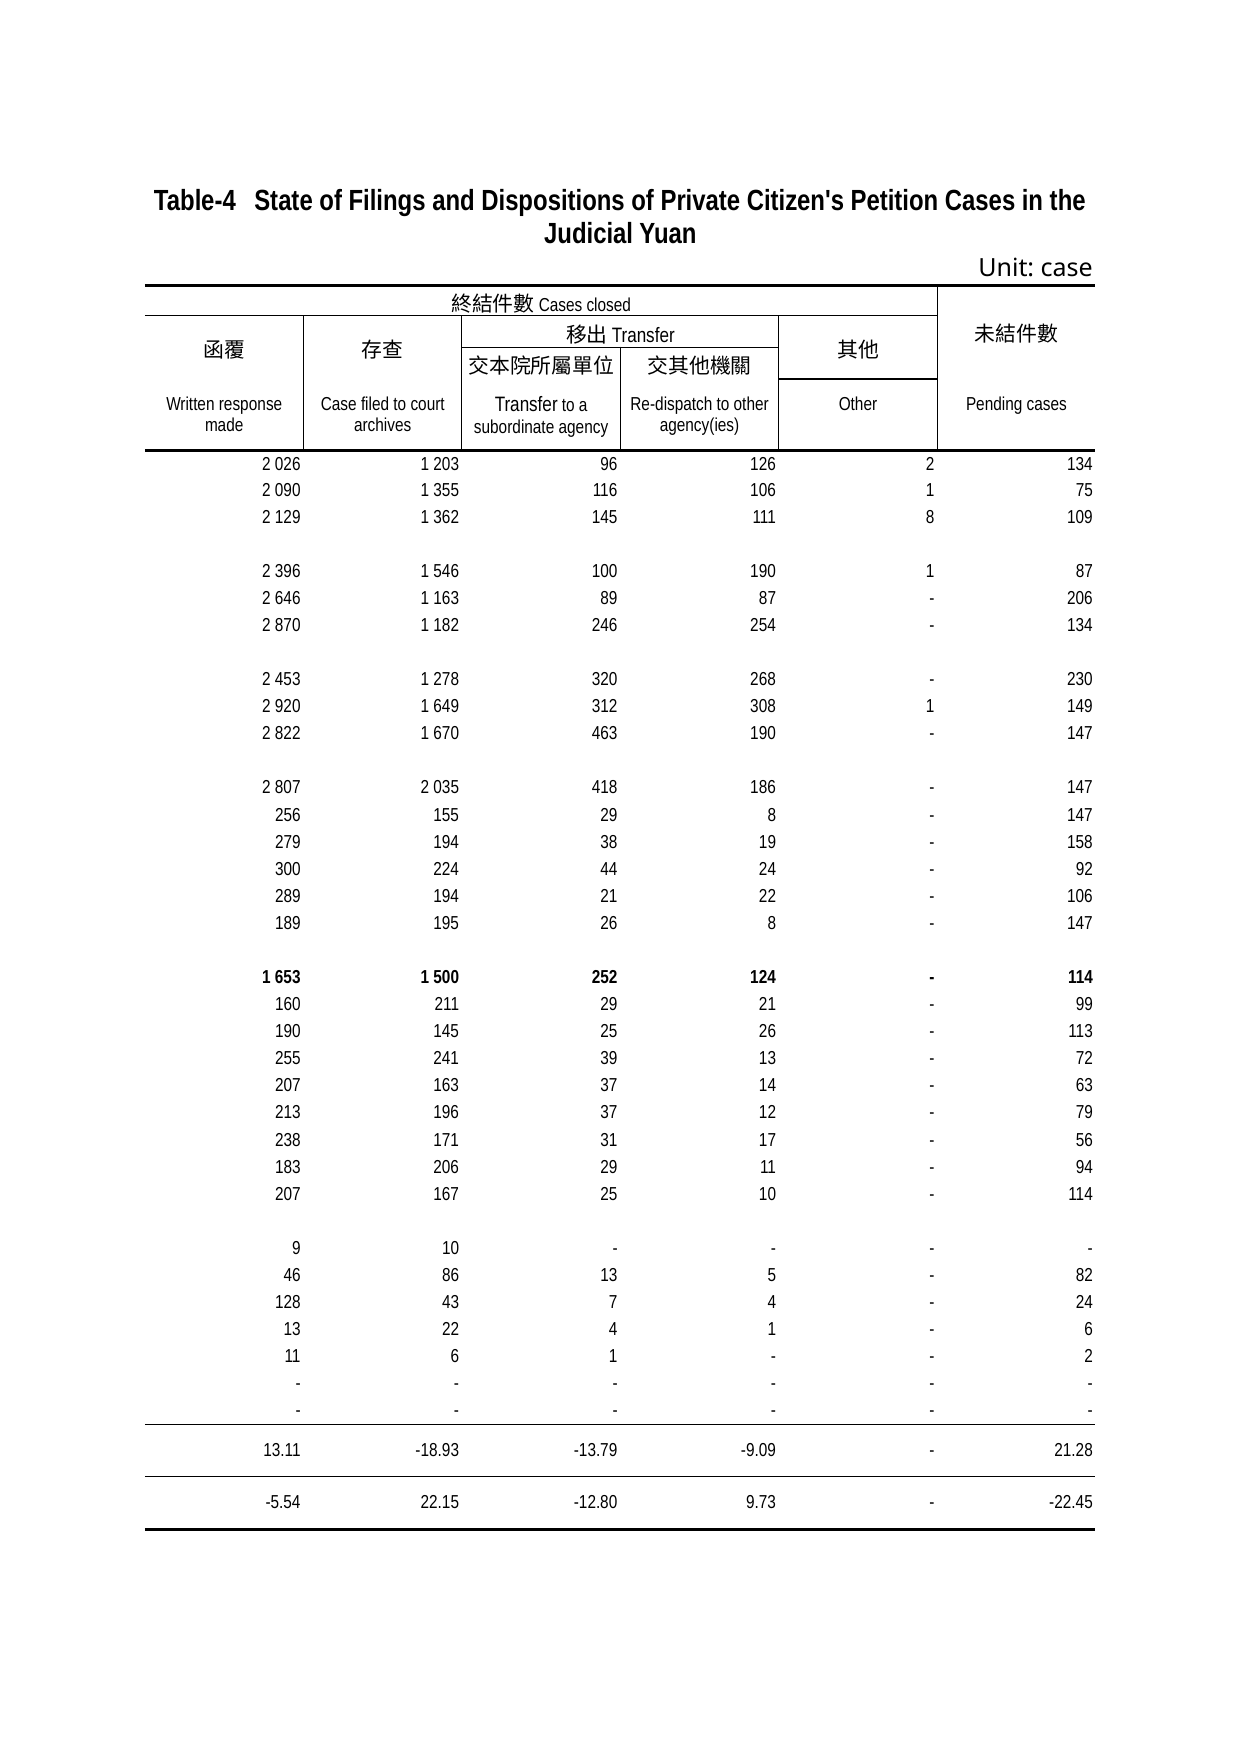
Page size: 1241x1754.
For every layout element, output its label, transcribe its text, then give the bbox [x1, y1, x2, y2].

table_cell [620, 638, 778, 665]
table_cell - [462, 1234, 620, 1261]
table_cell - [620, 1234, 778, 1261]
table_cell 1 182 [303, 611, 462, 638]
table_cell 206 [937, 584, 1095, 611]
table_cell 256 [145, 801, 303, 828]
table_cell 279 [145, 828, 303, 855]
table_cell - [145, 1397, 303, 1424]
table_cell 17 [620, 1126, 778, 1153]
table_cell 111 [620, 503, 778, 530]
table_cell 2 807 [145, 774, 303, 801]
table_cell - [779, 990, 937, 1017]
table_cell 418 [462, 774, 620, 801]
table_cell [462, 530, 620, 557]
table_cell 114 [937, 963, 1095, 990]
table_cell 10 [620, 1180, 778, 1207]
table_cell 189 [145, 909, 303, 936]
table_cell 12 [620, 1099, 778, 1126]
table_cell 147 [937, 801, 1095, 828]
table_cell 254 [620, 611, 778, 638]
table_cell 289 [145, 882, 303, 909]
table_cell 1 [620, 1315, 778, 1342]
table_cell 移出Transfer [462, 316, 778, 347]
table_cell 2 396 [145, 557, 303, 584]
table_cell [462, 1207, 620, 1234]
table_cell 46 [145, 1261, 303, 1288]
table_cell 9 [145, 1234, 303, 1261]
table_cell 2 870 [145, 611, 303, 638]
table_cell - [937, 1234, 1095, 1261]
table_cell 存查 [304, 316, 461, 378]
table_cell - [779, 1477, 937, 1528]
table_cell - [779, 801, 937, 828]
table_cell - [937, 1397, 1095, 1424]
table_cell 10 [303, 1234, 462, 1261]
table_cell 其他 [779, 316, 937, 378]
table_cell 134 [937, 452, 1095, 476]
table_cell 63 [937, 1072, 1095, 1099]
table_cell 29 [462, 990, 620, 1017]
table_cell - [779, 1072, 937, 1099]
table_cell 100 [462, 557, 620, 584]
table_cell 96 [462, 452, 620, 476]
table_cell Other [779, 380, 937, 449]
table_cell 29 [462, 1153, 620, 1180]
table_cell -9.09 [620, 1425, 778, 1476]
table_cell 167 [303, 1180, 462, 1207]
table_cell 145 [303, 1018, 462, 1044]
table_cell 1 670 [303, 720, 462, 747]
table_cell 1 500 [303, 963, 462, 990]
table_cell [303, 1207, 462, 1234]
table_cell 147 [937, 909, 1095, 936]
table_cell 116 [462, 476, 620, 503]
table_cell - [937, 1370, 1095, 1397]
table_cell Written response made [145, 378, 303, 449]
table_cell [937, 1207, 1095, 1234]
table_cell - [779, 774, 937, 801]
table_cell 21.28 [937, 1425, 1095, 1476]
table_cell 14 [620, 1072, 778, 1099]
table_cell 207 [145, 1072, 303, 1099]
table_cell 1 203 [303, 452, 462, 476]
table_cell - [779, 828, 937, 855]
table_cell 320 [462, 665, 620, 692]
table_cell - [779, 1425, 937, 1476]
table_cell 21 [620, 990, 778, 1017]
table_cell 241 [303, 1045, 462, 1072]
table_cell 8 [620, 801, 778, 828]
table_cell [462, 638, 620, 665]
table_cell 94 [937, 1153, 1095, 1180]
table_cell 22.15 [303, 1477, 462, 1528]
table_cell 190 [145, 1018, 303, 1044]
table_cell 2 [779, 452, 937, 476]
table_cell 114 [937, 1180, 1095, 1207]
table_cell 37 [462, 1099, 620, 1126]
table_header 未結件數 [938, 287, 1095, 378]
table_cell - [779, 1045, 937, 1072]
table_cell - [779, 882, 937, 909]
table_cell 206 [303, 1153, 462, 1180]
table_cell 26 [620, 1018, 778, 1044]
table_cell - [779, 909, 937, 936]
table_cell - [779, 963, 937, 990]
table_cell 8 [779, 503, 937, 530]
table_cell 2 [937, 1343, 1095, 1369]
table_cell 25 [462, 1180, 620, 1207]
table_cell 交其他機關 [621, 348, 778, 378]
table_cell 4 [620, 1288, 778, 1315]
table_cell 211 [303, 990, 462, 1017]
table_cell 24 [620, 855, 778, 882]
table_cell [937, 530, 1095, 557]
table_cell 213 [145, 1099, 303, 1126]
table_cell [620, 1207, 778, 1234]
table_cell [303, 530, 462, 557]
table_cell - [145, 1370, 303, 1397]
table_cell - [303, 1397, 462, 1424]
table_cell 113 [937, 1018, 1095, 1044]
table_cell 224 [303, 855, 462, 882]
table_cell - [779, 584, 937, 611]
table_cell Case filed to court archives [304, 378, 461, 449]
table_cell 13 [145, 1315, 303, 1342]
table_cell 13 [620, 1045, 778, 1072]
table_cell 183 [145, 1153, 303, 1180]
table_cell 109 [937, 503, 1095, 530]
table_cell 39 [462, 1045, 620, 1072]
table_cell 25 [462, 1018, 620, 1044]
table_cell - [779, 1180, 937, 1207]
table_cell 1 355 [303, 476, 462, 503]
table_cell 186 [620, 774, 778, 801]
table_cell 5 [620, 1261, 778, 1288]
table_cell - [779, 1126, 937, 1153]
table_cell [303, 638, 462, 665]
table_cell [145, 747, 303, 774]
table_cell -12.80 [462, 1477, 620, 1528]
table_cell 1 [462, 1343, 620, 1369]
table_cell [620, 530, 778, 557]
table_cell 87 [937, 557, 1095, 584]
table_cell 2 920 [145, 693, 303, 719]
table_cell 1 278 [303, 665, 462, 692]
table_cell 89 [462, 584, 620, 611]
table_cell 195 [303, 909, 462, 936]
table_cell 149 [937, 693, 1095, 719]
table_cell 128 [145, 1288, 303, 1315]
table_cell 1 163 [303, 584, 462, 611]
table_cell 31 [462, 1126, 620, 1153]
table_cell 92 [937, 855, 1095, 882]
table_cell 158 [937, 828, 1095, 855]
table_cell - [779, 1234, 937, 1261]
table_cell 312 [462, 693, 620, 719]
table_cell 24 [937, 1288, 1095, 1315]
table_cell 1 649 [303, 693, 462, 719]
table_cell 9.73 [620, 1477, 778, 1528]
table_cell 238 [145, 1126, 303, 1153]
table_cell 171 [303, 1126, 462, 1153]
table_cell - [779, 1153, 937, 1180]
table_cell - [779, 855, 937, 882]
table_header 終結件數Cases closed [145, 287, 937, 315]
table_cell [779, 1207, 937, 1234]
table_cell [145, 530, 303, 557]
table_cell 2 646 [145, 584, 303, 611]
table_cell 126 [620, 452, 778, 476]
table_cell [937, 747, 1095, 774]
table_cell 308 [620, 693, 778, 719]
table_cell [462, 747, 620, 774]
table_cell 11 [620, 1153, 778, 1180]
table_cell 79 [937, 1099, 1095, 1126]
table_cell 75 [937, 476, 1095, 503]
table_cell 2 453 [145, 665, 303, 692]
table_cell - [779, 720, 937, 747]
table_cell 1 653 [145, 963, 303, 990]
table_cell -18.93 [303, 1425, 462, 1476]
table_cell 6 [303, 1343, 462, 1369]
table_cell 21 [462, 882, 620, 909]
table_cell [145, 638, 303, 665]
table_cell 145 [462, 503, 620, 530]
table_cell 11 [145, 1343, 303, 1369]
table_cell 190 [620, 720, 778, 747]
table_cell 99 [937, 990, 1095, 1017]
table_cell 交本院所屬單位 [462, 348, 620, 378]
table_cell Pending cases [938, 378, 1095, 449]
table_cell [145, 1207, 303, 1234]
table_cell 函覆 [145, 316, 303, 378]
table_cell 86 [303, 1261, 462, 1288]
table_cell [462, 936, 620, 963]
table_cell 19 [620, 828, 778, 855]
table_cell 463 [462, 720, 620, 747]
table_cell 72 [937, 1045, 1095, 1072]
table_cell 2 090 [145, 476, 303, 503]
table_cell - [779, 1288, 937, 1315]
table_cell [779, 530, 937, 557]
table_cell 26 [462, 909, 620, 936]
table_cell 252 [462, 963, 620, 990]
table_cell 6 [937, 1315, 1095, 1342]
table_cell 1 362 [303, 503, 462, 530]
table_cell - [779, 1343, 937, 1369]
table_cell 268 [620, 665, 778, 692]
table_cell 106 [620, 476, 778, 503]
table_cell [145, 936, 303, 963]
table_cell 4 [462, 1315, 620, 1342]
table_cell - [620, 1397, 778, 1424]
table_cell [620, 747, 778, 774]
table_cell 37 [462, 1072, 620, 1099]
table_cell 2 129 [145, 503, 303, 530]
text Unit: case [148, 250, 1092, 284]
table_cell 106 [937, 882, 1095, 909]
table_cell - [620, 1370, 778, 1397]
table_cell Re-dispatch to other agency(ies) [621, 378, 778, 449]
table_cell 2 035 [303, 774, 462, 801]
table_cell 160 [145, 990, 303, 1017]
table_cell - [779, 1315, 937, 1342]
table_cell 44 [462, 855, 620, 882]
table_cell - [779, 1397, 937, 1424]
table_cell 163 [303, 1072, 462, 1099]
table_cell 29 [462, 801, 620, 828]
table_cell [779, 638, 937, 665]
table_cell -5.54 [145, 1477, 303, 1528]
table_cell 155 [303, 801, 462, 828]
table_cell 255 [145, 1045, 303, 1072]
table_cell 190 [620, 557, 778, 584]
table_cell [303, 747, 462, 774]
table_cell 2 822 [145, 720, 303, 747]
table_cell 38 [462, 828, 620, 855]
table_cell 13 [462, 1261, 620, 1288]
table_cell 87 [620, 584, 778, 611]
table_cell 147 [937, 720, 1095, 747]
table_cell - [462, 1397, 620, 1424]
table_cell - [779, 1099, 937, 1126]
table_cell - [779, 611, 937, 638]
table_cell 194 [303, 828, 462, 855]
table_cell 124 [620, 963, 778, 990]
table_cell 194 [303, 882, 462, 909]
table_cell 13.11 [145, 1425, 303, 1476]
table_cell 22 [620, 882, 778, 909]
table_cell 246 [462, 611, 620, 638]
table_cell - [779, 1370, 937, 1397]
table_cell 7 [462, 1288, 620, 1315]
table_cell - [620, 1343, 778, 1369]
table_cell 2 026 [145, 452, 303, 476]
table_cell 8 [620, 909, 778, 936]
table_cell - [779, 1261, 937, 1288]
table_cell [937, 936, 1095, 963]
table_cell 22 [303, 1315, 462, 1342]
table_cell 230 [937, 665, 1095, 692]
table_cell 196 [303, 1099, 462, 1126]
table_cell - [303, 1370, 462, 1397]
table_cell - [779, 1018, 937, 1044]
table_cell 134 [937, 611, 1095, 638]
table_cell [779, 747, 937, 774]
table_cell 1 [779, 693, 937, 719]
text Table-4 State of Filings and Dispositions of Private Citizen's Petition Cases in the Judicial Yuan [148, 183, 1092, 250]
table_cell - [779, 665, 937, 692]
table_cell - [462, 1370, 620, 1397]
table_cell 1 546 [303, 557, 462, 584]
table_cell 147 [937, 774, 1095, 801]
table_cell 207 [145, 1180, 303, 1207]
table_cell -22.45 [937, 1477, 1095, 1528]
table_cell Transfer to a subordinate agency [462, 378, 620, 449]
table_cell [937, 638, 1095, 665]
table_cell 56 [937, 1126, 1095, 1153]
table_cell [779, 936, 937, 963]
table_cell 1 [779, 557, 937, 584]
table_cell -13.79 [462, 1425, 620, 1476]
table_cell 1 [779, 476, 937, 503]
table_cell 300 [145, 855, 303, 882]
table_cell 82 [937, 1261, 1095, 1288]
table_cell [303, 936, 462, 963]
table_cell 43 [303, 1288, 462, 1315]
table_cell [620, 936, 778, 963]
